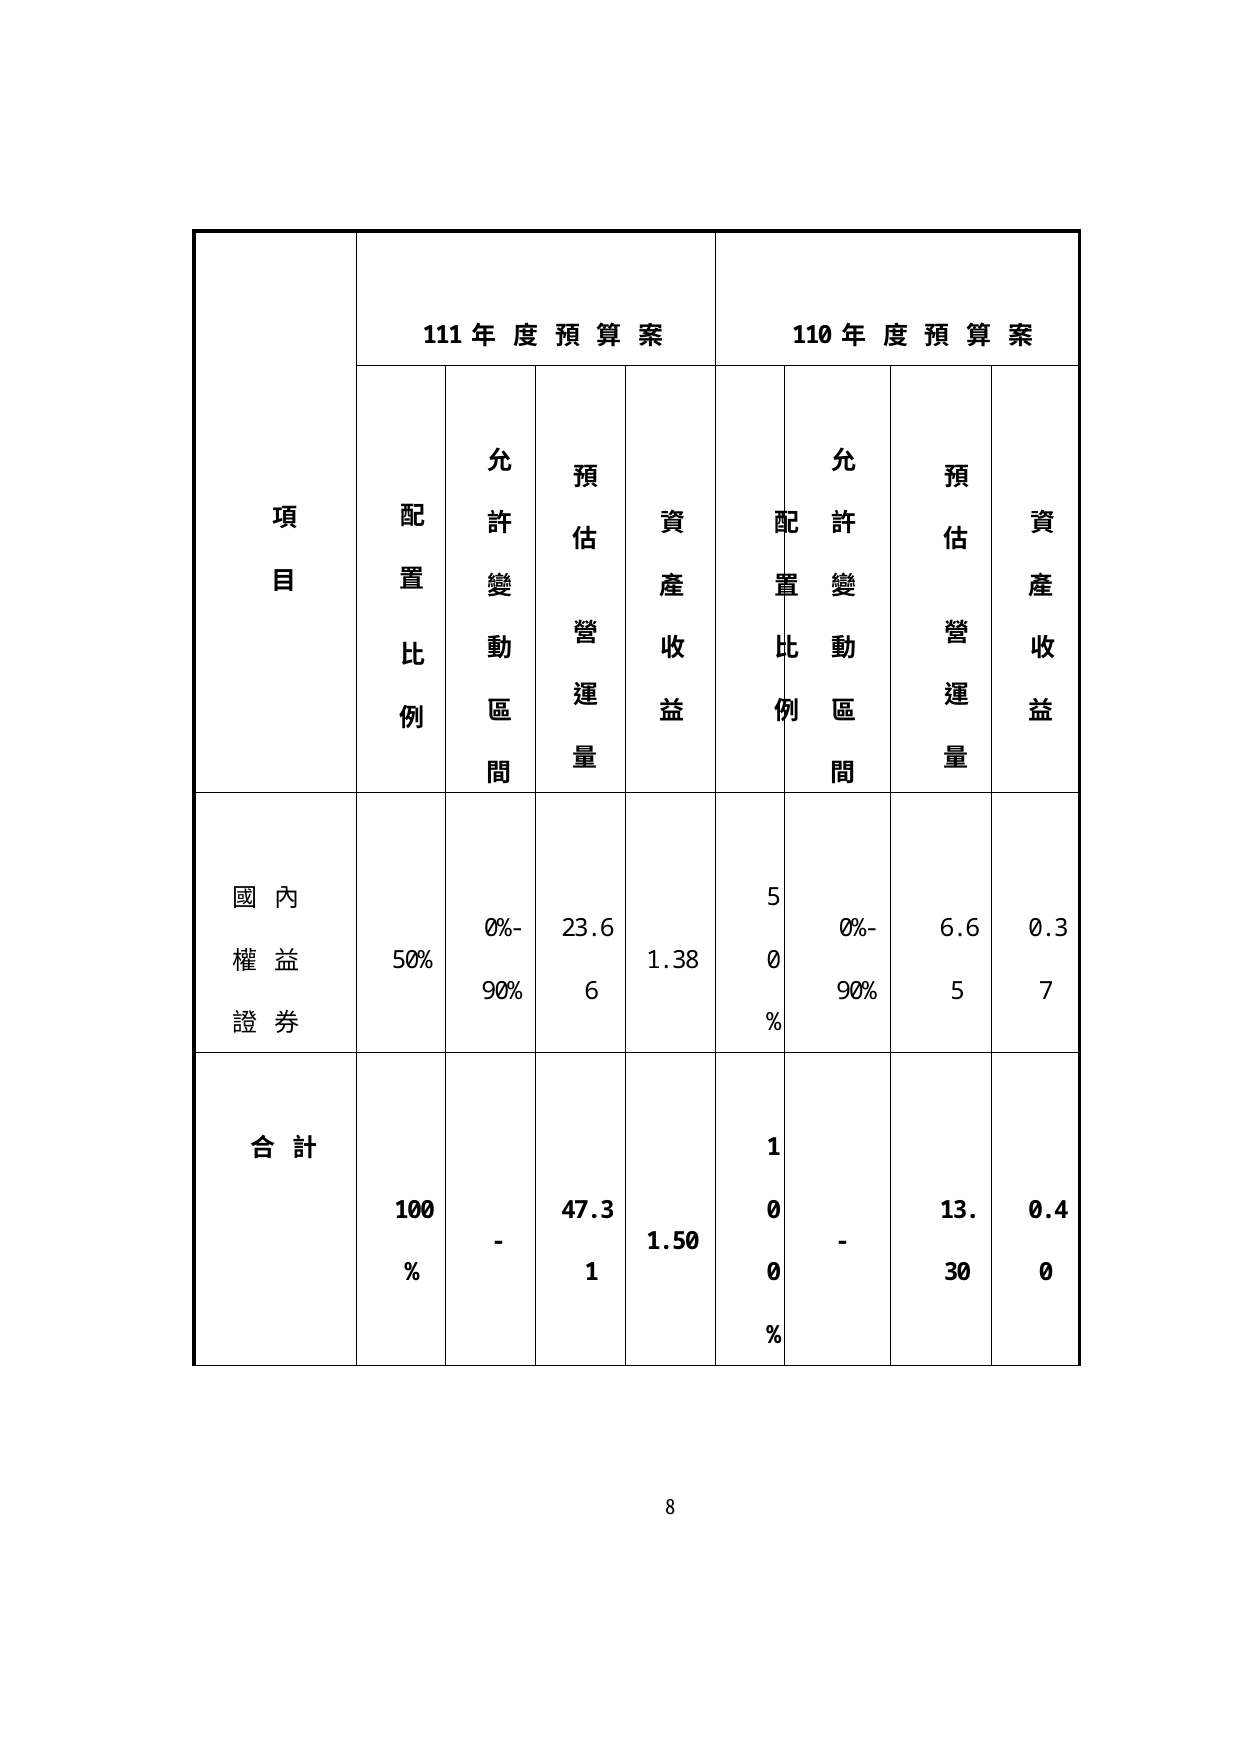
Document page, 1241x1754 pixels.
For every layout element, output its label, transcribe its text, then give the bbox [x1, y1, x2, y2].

table_cell 配置比例 [716, 366, 784, 792]
table_cell 合計 [196, 1053, 356, 1365]
table_cell 47.31 [536, 1053, 625, 1365]
table_cell - [446, 1053, 535, 1365]
table_header 110年度預算案 [716, 233, 1078, 365]
table_cell 13.30 [891, 1053, 991, 1365]
table_cell 資產 收益 [626, 366, 715, 792]
table_cell 0%-90% [785, 793, 890, 1052]
table_cell 50% [716, 793, 784, 1052]
table_cell - [785, 1053, 890, 1365]
table_header 111年度預算案 [357, 233, 715, 365]
table_cell 配置 比例 [357, 366, 445, 792]
table_cell 預估 營運量 [891, 366, 991, 792]
table_cell 6.65 [891, 793, 991, 1052]
table_cell 50% [357, 793, 445, 1052]
table_cell 100% [716, 1053, 784, 1365]
table_cell 預估 營運量 [536, 366, 625, 792]
table_cell 1.50 [626, 1053, 715, 1365]
table_cell 允許變動區間 [785, 366, 890, 792]
table_cell 23.66 [536, 793, 625, 1052]
table_cell 0.40 [992, 1053, 1078, 1365]
table_cell 國內權益證券 [196, 793, 356, 1052]
table_cell 資產 收益 [992, 366, 1078, 792]
table_cell 1.38 [626, 793, 715, 1052]
table_cell 100% [357, 1053, 445, 1365]
table_header 項 目 [196, 233, 356, 792]
table_cell 0%-90% [446, 793, 535, 1052]
table_cell 允許變動區間 [446, 366, 535, 792]
table_cell 0.37 [992, 793, 1078, 1052]
